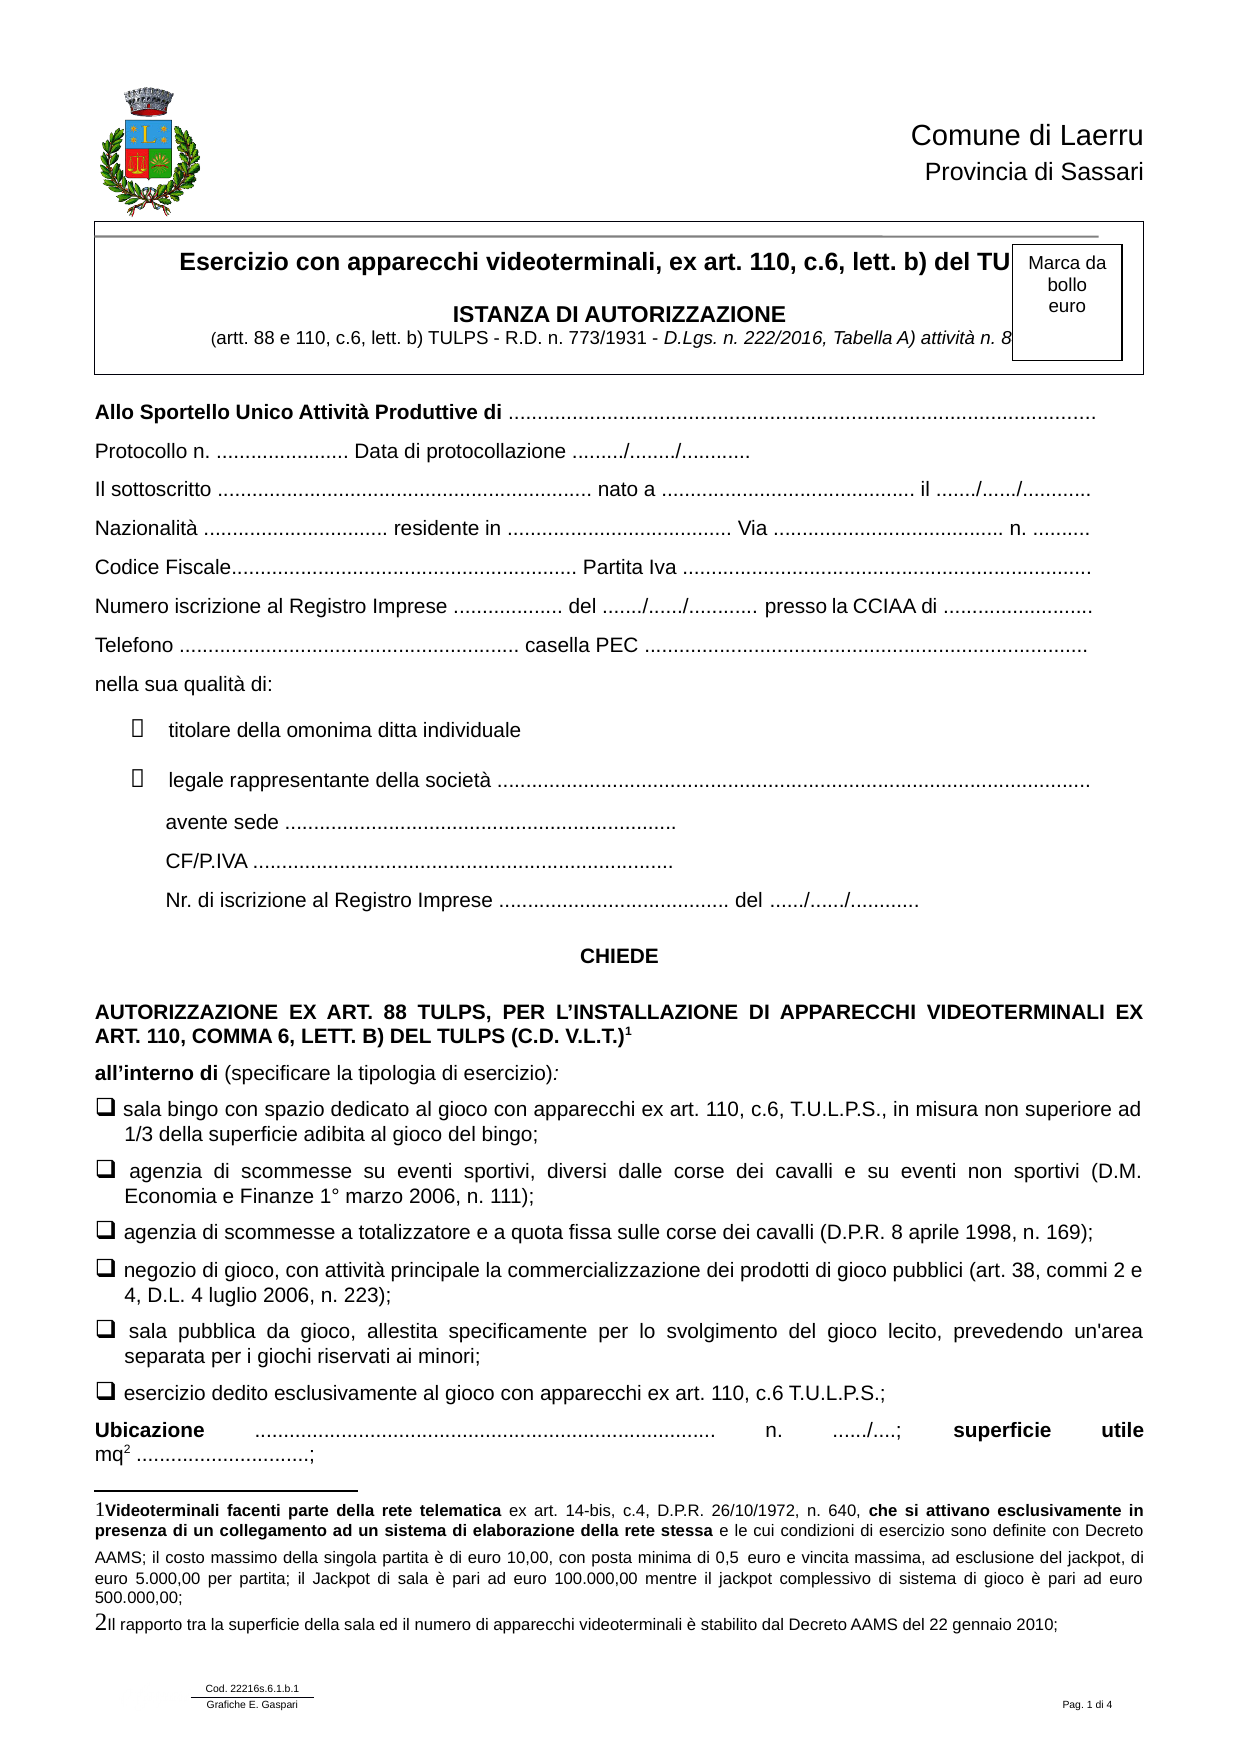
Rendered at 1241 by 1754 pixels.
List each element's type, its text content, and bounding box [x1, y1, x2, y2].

text CHIEDE [94, 944, 1144, 968]
table_header Esercizio con apparecchi videoterminali, ex art. 110, c.6, lett. b) del TULPS ISTANZA DI AUTORIZZAZIONE (artt. 88 e 110, c.6, lett. b) TULPS - R.D. n. 773/1931 - D.Lgs. n. 222/2016, Tabella A) attività n. 84) [95, 222, 1143, 373]
text Il sottoscritto ................................................................. nato a ............................................ il ......./....../............ [94, 477, 1144, 501]
text  agenzia di scommesse a totalizzatore e a quota fissa sulle corse dei cavalli (D.P.R. 8 aprile 1998, n. 169); [94, 1220, 1144, 1245]
text  legale rappresentante della società ....................................................................................................... [130, 760, 1144, 794]
text Ubicazione ................................................................................ n. ....../....; superficie utile mq ..............................; [94, 1418, 1144, 1466]
text Nazionalità ................................ residente in ....................................... Via ........................................ n. .......... [94, 516, 1144, 540]
text  titolare della omonima ditta individuale [130, 710, 1144, 744]
text Telefono ........................................................... casella PEC ............................................................................. [94, 633, 1144, 657]
picture [98, 87, 200, 219]
text  negozio di gioco, con attività principale la commercializzazione dei prodotti di gioco pubblici (art. 38, commi 2 e 4, D.L. 4 luglio 2006, n. 223); [94, 1257, 1144, 1306]
text  sala pubblica da gioco, allestita specificamente per lo svolgimento del gioco lecito, prevedendo un'area separata per i giochi riservati ai minori; [94, 1319, 1144, 1368]
text all’interno di (specificare la tipologia di esercizio): [94, 1061, 1144, 1084]
text Nr. di iscrizione al Registro Imprese ........................................ del ....../....../............ [165, 888, 1144, 912]
text  esercizio dedito esclusivamente al gioco con apparecchi ex art. 110, c.6 T.U.L.P.S.; [94, 1380, 1144, 1405]
text Videoterminali facenti parte della rete telematica ex art. 14-bis, c.4, D.P.R. 26/10/1972, n. 640, che si attivano esclusivamente in presenza di un collegamento ad un sistema di elaborazione della rete stessa e le cui condizioni di esercizio sono definite con Decreto AAMS; il costo massimo della singola partita è di euro 10,00, con posta minima di 0,5 euro e vincita massima, ad esclusione del jackpot, di euro 5.000,00 per partita; il Jackpot di sala è pari ad euro 100.000,00 mentre il jackpot complessivo di sistema di gioco è pari ad euro 500.000,00; [94, 1497, 1144, 1607]
text  sala bingo con spazio dedicato al gioco con apparecchi ex art. 110, c.6, T.U.L.P.S., in misura non superiore ad 1/3 della superficie adibita al gioco del bingo; [94, 1097, 1144, 1146]
text Numero iscrizione al Registro Imprese ................... del ......./....../............ presso la CCIAA di .......................... [94, 594, 1144, 618]
text avente sede .................................................................... [165, 810, 1144, 834]
text AUTORIZZAZIONE EX ART. 88 TULPS, PER L’INSTALLAZIONE DI APPARECCHI VIDEOTERMINALI EX ART. 110, COMMA 6, LETT. B) DEL TULPS (C.D. V.L.T.) [94, 1000, 1144, 1048]
text Provincia di Sassari [200, 157, 1144, 185]
text Codice Fiscale............................................................ Partita Iva ....................................................................... [94, 555, 1144, 579]
text Protocollo n. ....................... Data di protocollazione ........./......../............ [94, 438, 1144, 462]
text Allo Sportello Unico Attività Produttive di [94, 399, 1144, 423]
text CF/P.IVA ......................................................................... [165, 849, 1144, 873]
text  agenzia di scommesse su eventi sportivi, diversi dalle corse dei cavalli e su eventi non sportivi (D.M. Economia e Finanze 1° marzo 2006, n. 111); [94, 1158, 1144, 1207]
text nella sua qualità di: [94, 672, 1144, 696]
text Il rapporto tra la superficie della sala ed il numero di apparecchi videoterminali è stabilito dal Decreto AAMS del 22 gennaio 2010; [94, 1607, 1144, 1636]
text Comune di Laerru [200, 118, 1144, 152]
